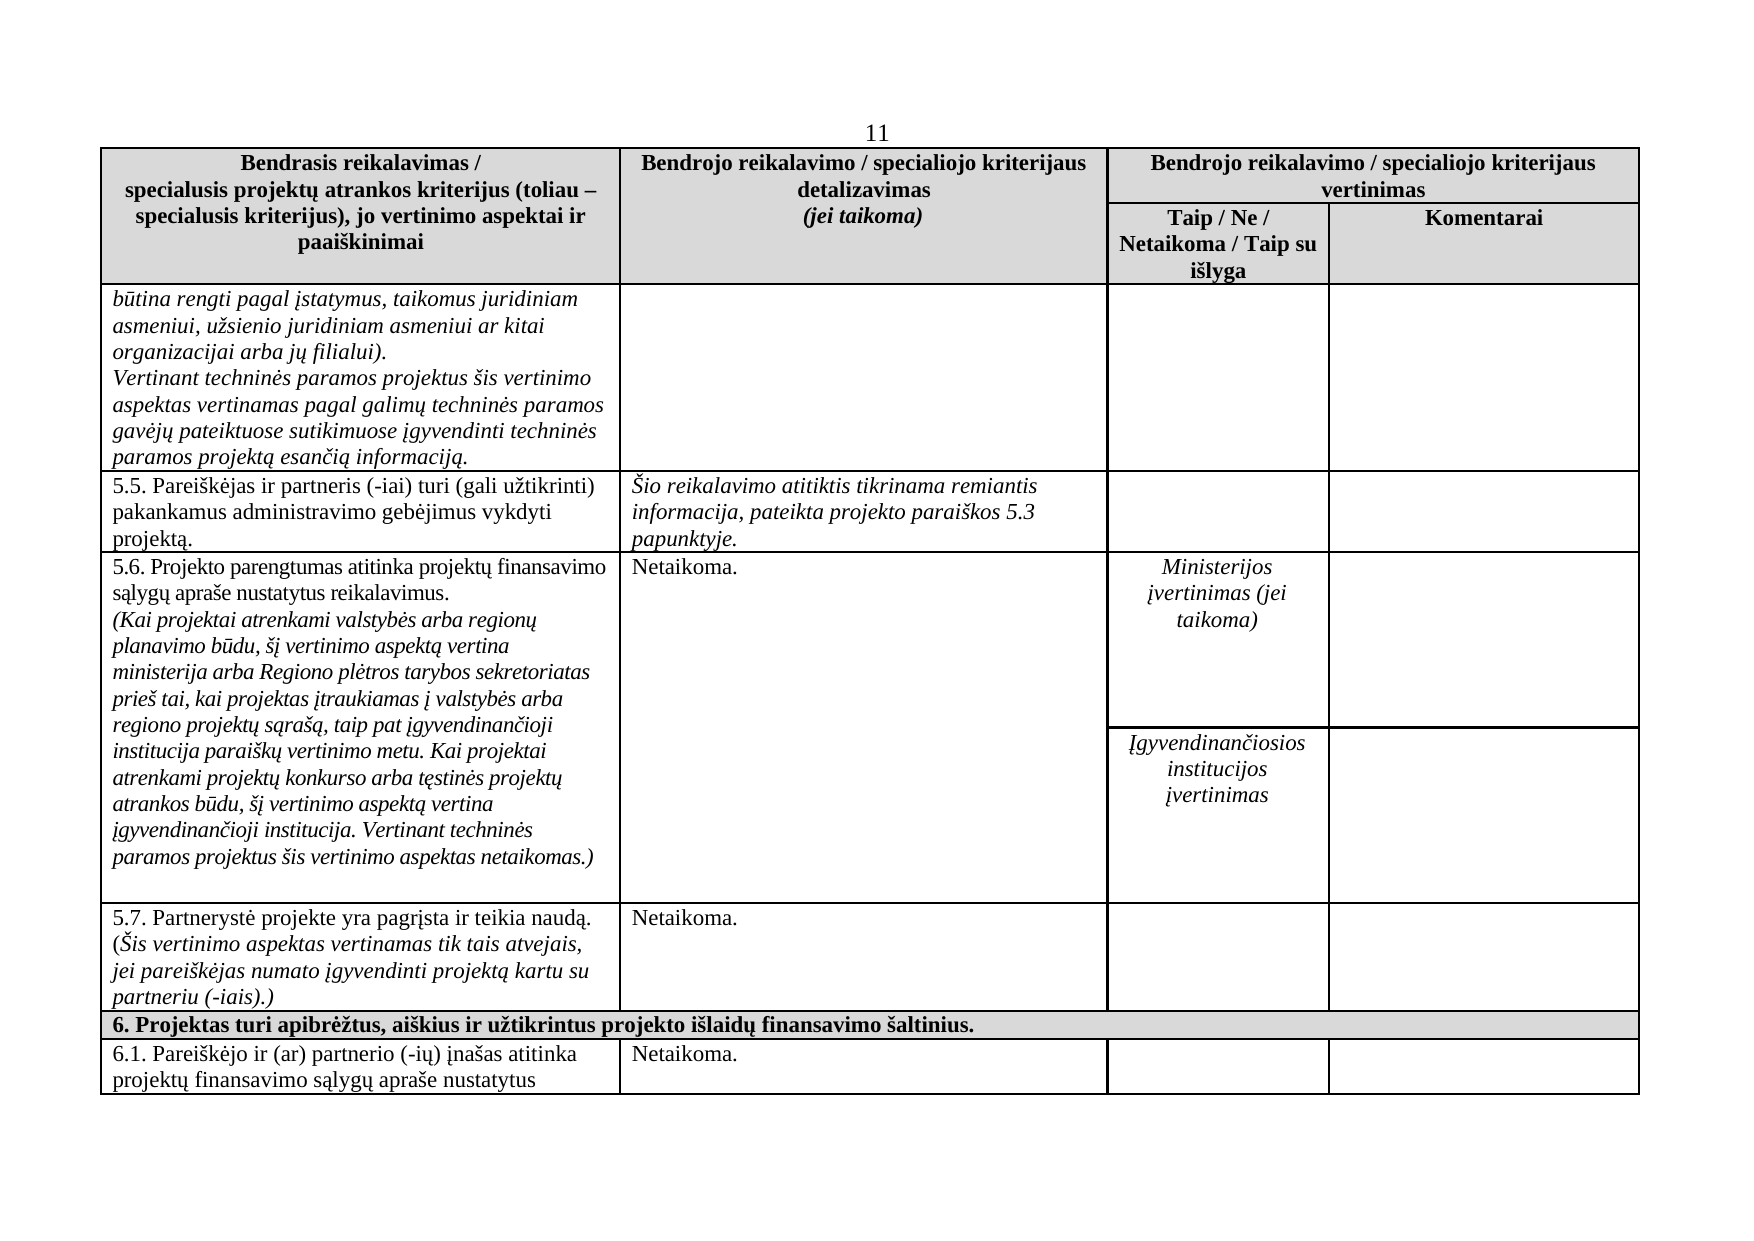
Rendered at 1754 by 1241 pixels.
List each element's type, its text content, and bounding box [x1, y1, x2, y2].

table_cell Netaikoma. [621, 553, 1106, 902]
table_cell [1109, 904, 1328, 1009]
table_cell Šio reikalavimo atitiktis tikrinama remiantis informacija, pateikta projekto paraiškos 5.3 papunktyje. [621, 472, 1106, 551]
table_cell [1330, 553, 1638, 726]
table_cell 5.5. Pareiškėjas ir partneris (-iai) turi (gali užtikrinti) pakankamus administravimo gebėjimus vykdyti projektą. [102, 472, 619, 551]
table_cell Ministerijos įvertinimas (jei taikoma) [1109, 553, 1328, 726]
table_cell [1330, 729, 1638, 902]
table_header Bendrojo reikalavimo / specialiojo kriterijaus detalizavimas (jei taikoma) [621, 149, 1106, 283]
table_cell [621, 285, 1106, 470]
table_cell Netaikoma. [621, 904, 1106, 1009]
table_cell [1330, 472, 1638, 551]
table_cell [1330, 285, 1638, 470]
table_cell [1330, 904, 1638, 1009]
table_cell 6.1. Pareiškėjo ir (ar) partnerio (-ių) įnašas atitinka projektų finansavimo sąlygų apraše nustatytus [102, 1040, 619, 1093]
table_cell [1109, 472, 1328, 551]
table_cell Taip / Ne / Netaikoma / Taip su išlyga [1109, 204, 1328, 283]
table_header Bendrojo reikalavimo / specialiojo kriterijaus vertinimas [1109, 149, 1638, 202]
table_cell Įgyvendinančiosios institucijos įvertinimas [1109, 729, 1328, 902]
table_cell [1109, 1040, 1328, 1093]
table_cell [1330, 1040, 1638, 1093]
table_cell 6. Projektas turi apibrėžtus, aiškius ir užtikrintus projekto išlaidų finansavimo šaltinius. [102, 1012, 1638, 1038]
table_cell [1109, 285, 1328, 470]
table_cell Komentarai [1330, 204, 1638, 283]
table_cell būtina rengti pagal įstatymus, taikomus juridiniam asmeniui, užsienio juridiniam asmeniui ar kitai organizacijai arba jų filialui). Vertinant techninės paramos projektus šis vertinimo aspektas vertinamas pagal galimų techninės paramos gavėjų pateiktuose sutikimuose įgyvendinti techninės paramos projektą esančią informaciją. [102, 285, 619, 470]
table_header Bendrasis reikalavimas / specialusis projektų atrankos kriterijus (toliau – specialusis kriterijus), jo vertinimo aspektai ir paaiškinimai [102, 149, 619, 283]
table_cell 5.7. Partnerystė projekte yra pagrįsta ir teikia naudą. (Šis vertinimo aspektas vertinamas tik tais atvejais, jei pareiškėjas numato įgyvendinti projektą kartu su partneriu (-iais).) [102, 904, 619, 1009]
table_cell Netaikoma. [621, 1040, 1106, 1093]
table_cell 5.6. Projekto parengtumas atitinka projektų finansavimo sąlygų apraše nustatytus reikalavimus. (Kai projektai atrenkami valstybės arba regionų planavimo būdu, šį vertinimo aspektą vertina ministerija arba Regiono plėtros tarybos sekretoriatas prieš tai, kai projektas įtraukiamas į valstybės arba regiono projektų sąrašą, taip pat įgyvendinančioji institucija paraiškų vertinimo metu. Kai projektai atrenkami projektų konkurso arba tęstinės projektų atrankos būdu, šį vertinimo aspektą vertina įgyvendinančioji institucija. Vertinant techninės paramos projektus šis vertinimo aspektas netaikomas.) [102, 553, 619, 902]
